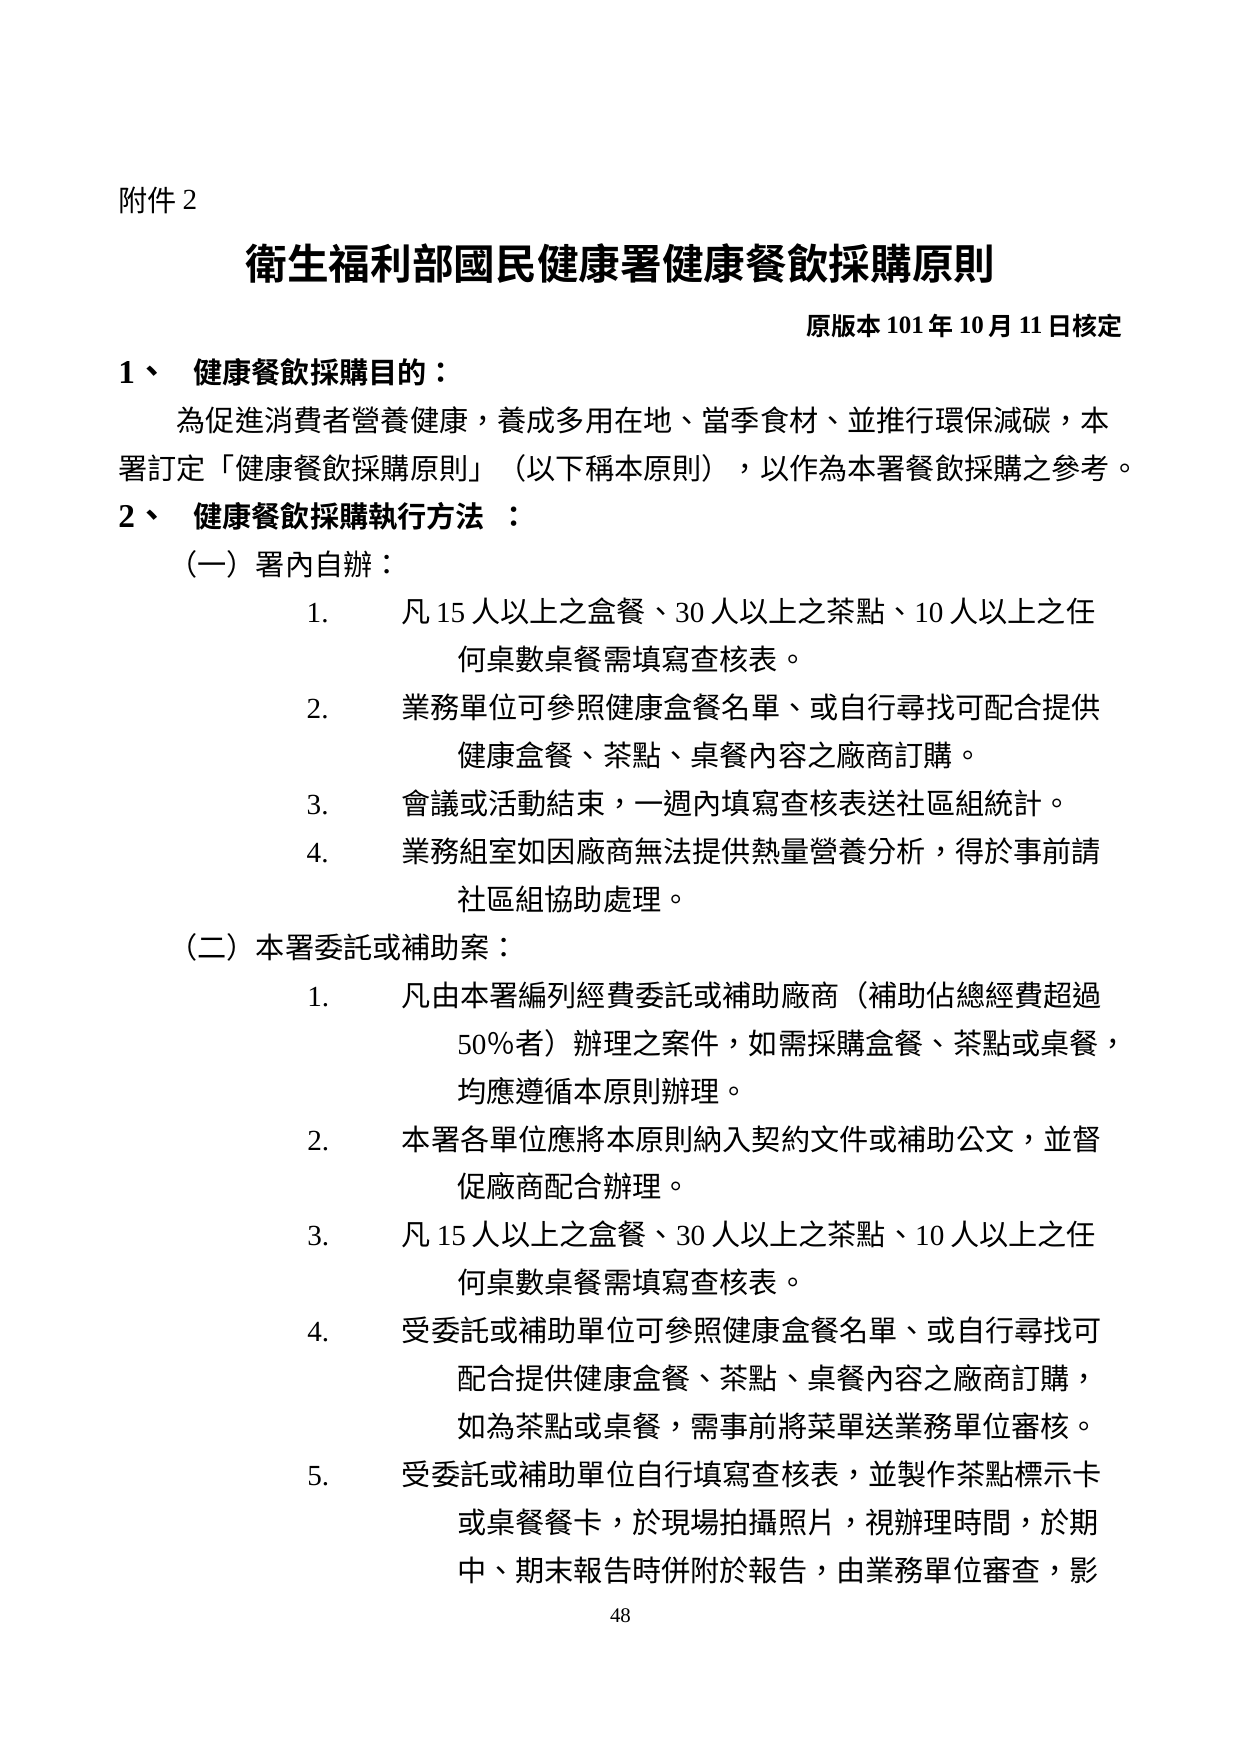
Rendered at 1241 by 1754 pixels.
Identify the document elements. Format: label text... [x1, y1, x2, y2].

text （一）署內自辦： [118, 537, 1122, 584]
text 原版本101年10月11日核定 [118, 282, 1122, 345]
text （二）本署委託或補助案： [118, 920, 1122, 968]
list 業務單位可參照健康盒餐名單、或自行尋找可配合提供健康盒餐、茶點、桌餐內容之廠商訂購。 [306, 680, 1122, 776]
list 凡15人以上之盒餐、30人以上之茶點、10人以上之任何桌數桌餐需填寫查核表。 [306, 584, 1122, 680]
list 本署各單位應將本原則納入契約文件或補助公文，並督促廠商配合辦理。 [307, 1112, 1122, 1207]
list 凡由本署編列經費委託或補助廠商（補助佔總經費超過50％者）辦理之案件，如需採購盒餐、茶點或桌餐，均應遵循本原則辦理。 [307, 968, 1122, 1112]
list 凡15人以上之盒餐、30人以上之茶點、10人以上之任何桌數桌餐需填寫查核表。 [307, 1207, 1122, 1303]
list 受委託或補助單位自行填寫查核表，並製作茶點標示卡或桌餐餐卡，於現場拍攝照片，視辦理時間，於期中、期末報告時併附於報告，由業務單位審查，影 [307, 1447, 1122, 1591]
text 附件2 [118, 157, 1119, 220]
list 健康餐飲採購目的： [118, 345, 1122, 393]
text 衛生福利部國民健康署健康餐飲採購原則 [118, 220, 1122, 282]
list 會議或活動結束，一週內填寫查核表送社區組統計。 [306, 776, 1122, 824]
list 健康餐飲採購執行方法 ： [118, 489, 1122, 537]
list 業務組室如因廠商無法提供熱量營養分析，得於事前請社區組協助處理。 [306, 824, 1122, 920]
list 受委託或補助單位可參照健康盒餐名單、或自行尋找可配合提供健康盒餐、茶點、桌餐內容之廠商訂購，如為茶點或桌餐，需事前將菜單送業務單位審核。 [307, 1303, 1122, 1447]
text 為促進消費者營養健康，養成多用在地、當季食材、並推行環保減碳，本署訂定「健康餐飲採購原則」（以下稱本原則），以作為本署餐飲採購之參考。 [118, 393, 1122, 489]
